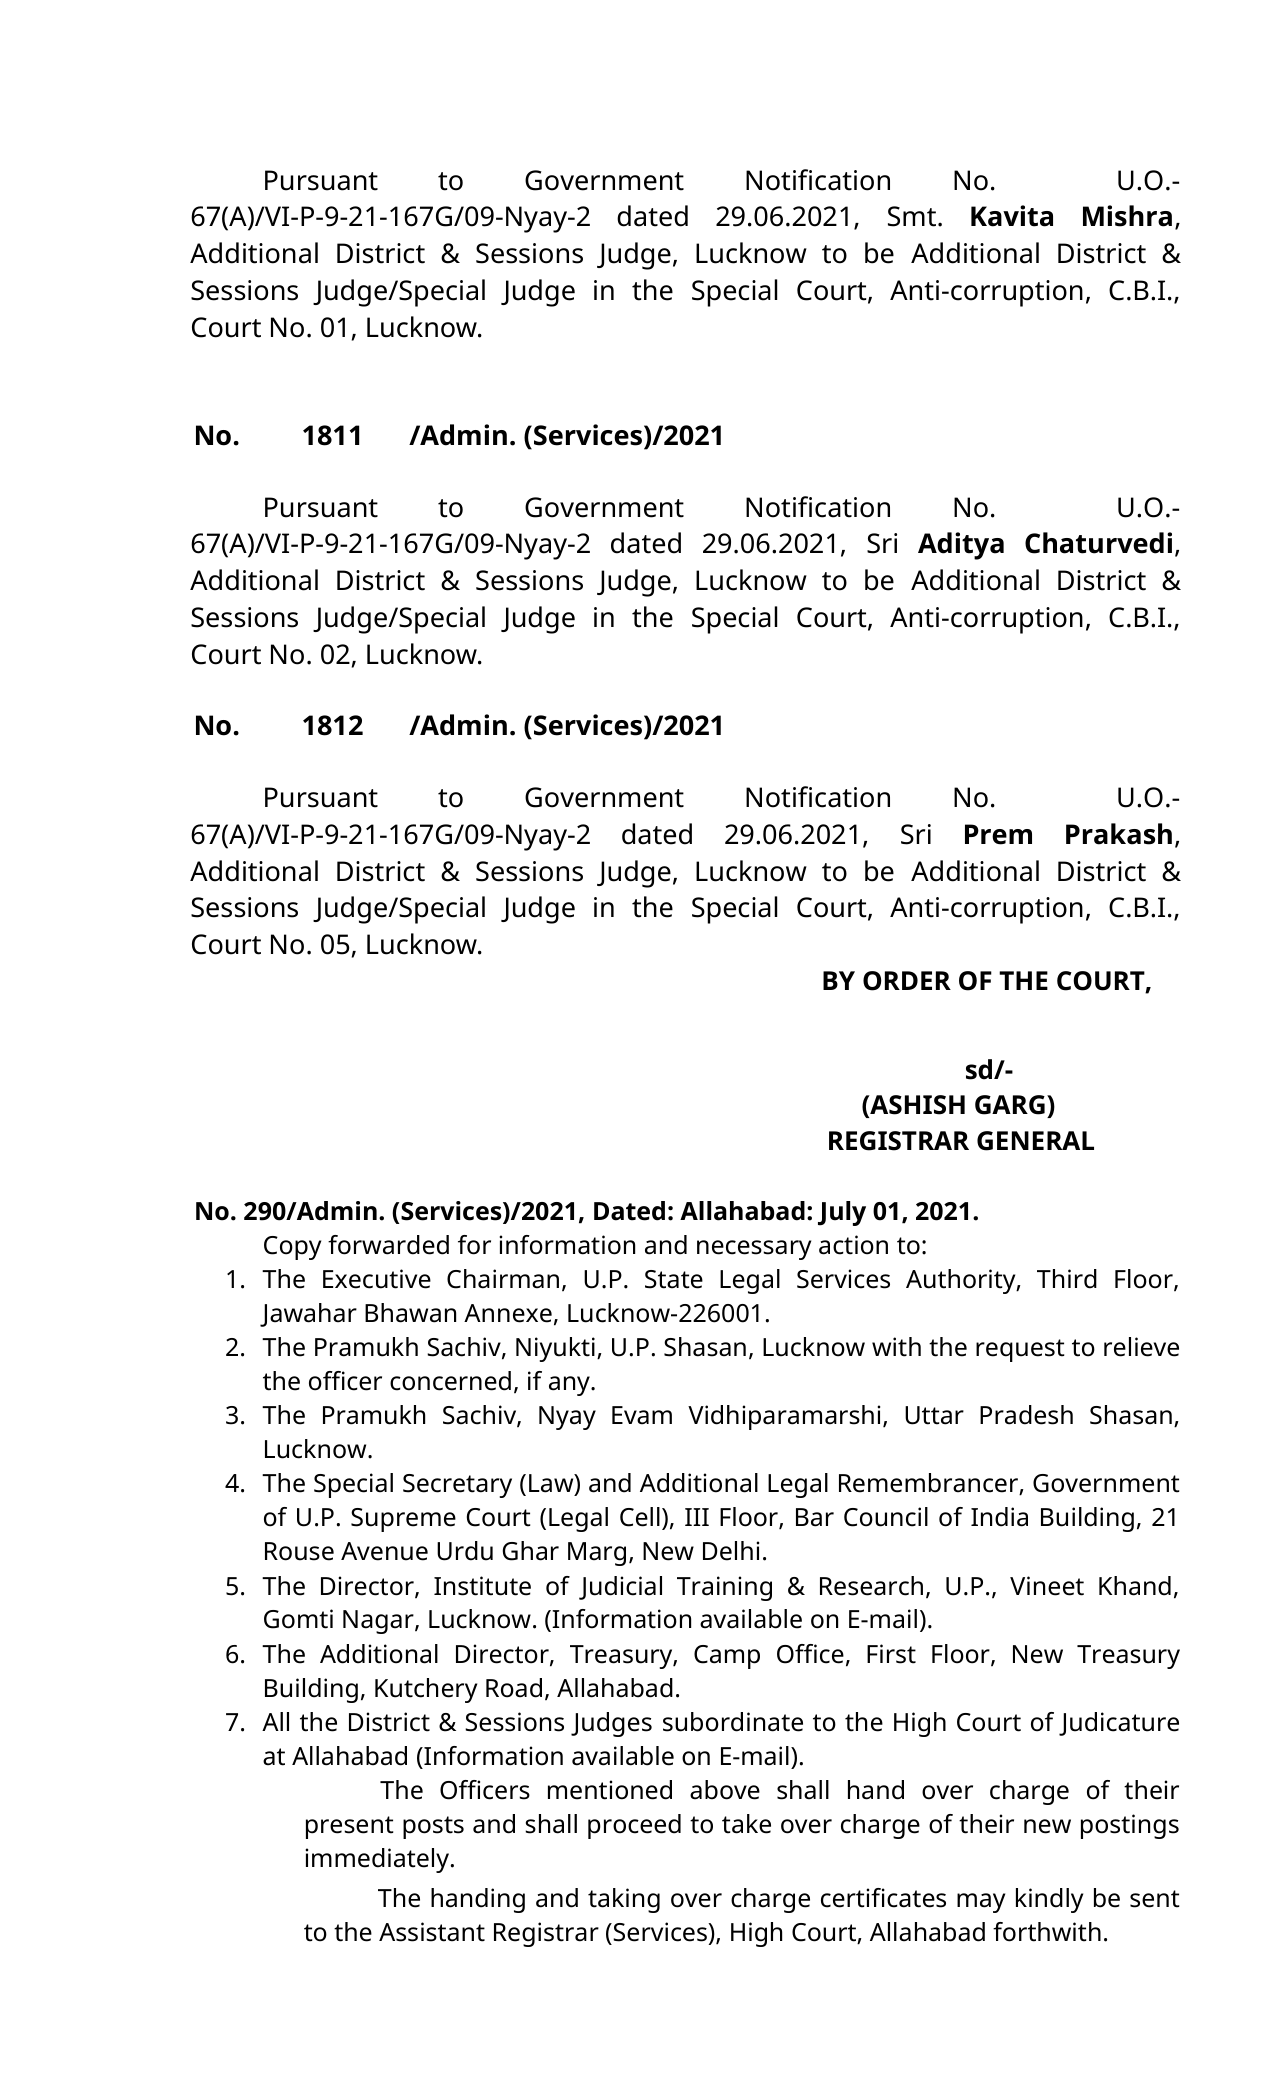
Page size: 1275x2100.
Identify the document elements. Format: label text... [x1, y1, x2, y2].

table_header /Admin. (Services)/2021 [404, 701, 762, 749]
list The Director, Institute of Judicial Training & Research, U.P., Vineet Khand, Gomti Nagar, Lucknow. (Information available on E-mail). [225, 1568, 1181, 1636]
text REGISTRAR GENERAL [187, 1122, 1181, 1158]
table_header No. [188, 411, 261, 459]
table_header 1812 [261, 701, 403, 749]
text Copy forwarded for information and necessary action to: [187, 1227, 1181, 1262]
text Pursuant to Government Notification No. U.O.- 67(A)/VI-P-9-21-167G/09-Nyay-2 dated 29.06.2021, Smt. Kavita Mishra, Additional District & Sessions Judge, Lucknow to be Additional District & Sessions Judge/Special Judge in the Special Court, Anti-corruption, C.B.I., Court No. 01, Lucknow. [190, 161, 1181, 345]
text The handing and taking over charge certificates may kindly be sent to the Assistant Registrar (Services), High Court, Allahabad forthwith. [303, 1881, 1181, 1949]
list All the District & Sessions Judges subordinate to the High Court of Judicature at Allahabad (Information available on E-mail). [225, 1704, 1181, 1772]
text BY ORDER OF THE COURT, [562, 963, 1181, 998]
table_header No. [188, 701, 261, 749]
list The Executive Chairman, U.P. State Legal Services Authority, Third Floor, Jawahar Bhawan Annexe, Lucknow-226001. [225, 1262, 1181, 1330]
list The Special Secretary (Law) and Additional Legal Remembrancer, Government of U.P. Supreme Court (Legal Cell), III Floor, Bar Council of India Building, 21 Rouse Avenue Urdu Ghar Marg, New Delhi. [225, 1466, 1181, 1568]
text No. 290/Admin. (Services)/2021, Dated: Allahabad: July 01, 2021. [187, 1193, 1181, 1227]
list The Pramukh Sachiv, Niyukti, U.P. Shasan, Lucknow with the request to relieve the officer concerned, if any. [225, 1330, 1181, 1398]
text Pursuant to Government Notification No. U.O.- 67(A)/VI-P-9-21-167G/09-Nyay-2 dated 29.06.2021, Sri Prem Prakash, Additional District & Sessions Judge, Lucknow to be Additional District & Sessions Judge/Special Judge in the Special Court, Anti-corruption, C.B.I., Court No. 05, Lucknow. [190, 778, 1181, 963]
text (ASHISH GARG) [187, 1087, 1183, 1122]
text sd/- [187, 1051, 1181, 1087]
list The Additional Director, Treasury, Camp Office, First Floor, New Treasury Building, Kutchery Road, Allahabad. [225, 1636, 1181, 1704]
table_header 1811 [261, 411, 403, 459]
list The Pramukh Sachiv, Nyay Evam Vidhiparamarshi, Uttar Pradesh Shasan, Lucknow. [225, 1398, 1181, 1466]
text Pursuant to Government Notification No. U.O.- 67(A)/VI-P-9-21-167G/09-Nyay-2 dated 29.06.2021, Sri Aditya Chaturvedi, Additional District & Sessions Judge, Lucknow to be Additional District & Sessions Judge/Special Judge in the Special Court, Anti-corruption, C.B.I., Court No. 02, Lucknow. [190, 488, 1181, 672]
text The Officers mentioned above shall hand over charge of their present posts and shall proceed to take over charge of their new postings immediately. [303, 1772, 1181, 1875]
table_header /Admin. (Services)/2021 [404, 411, 762, 459]
